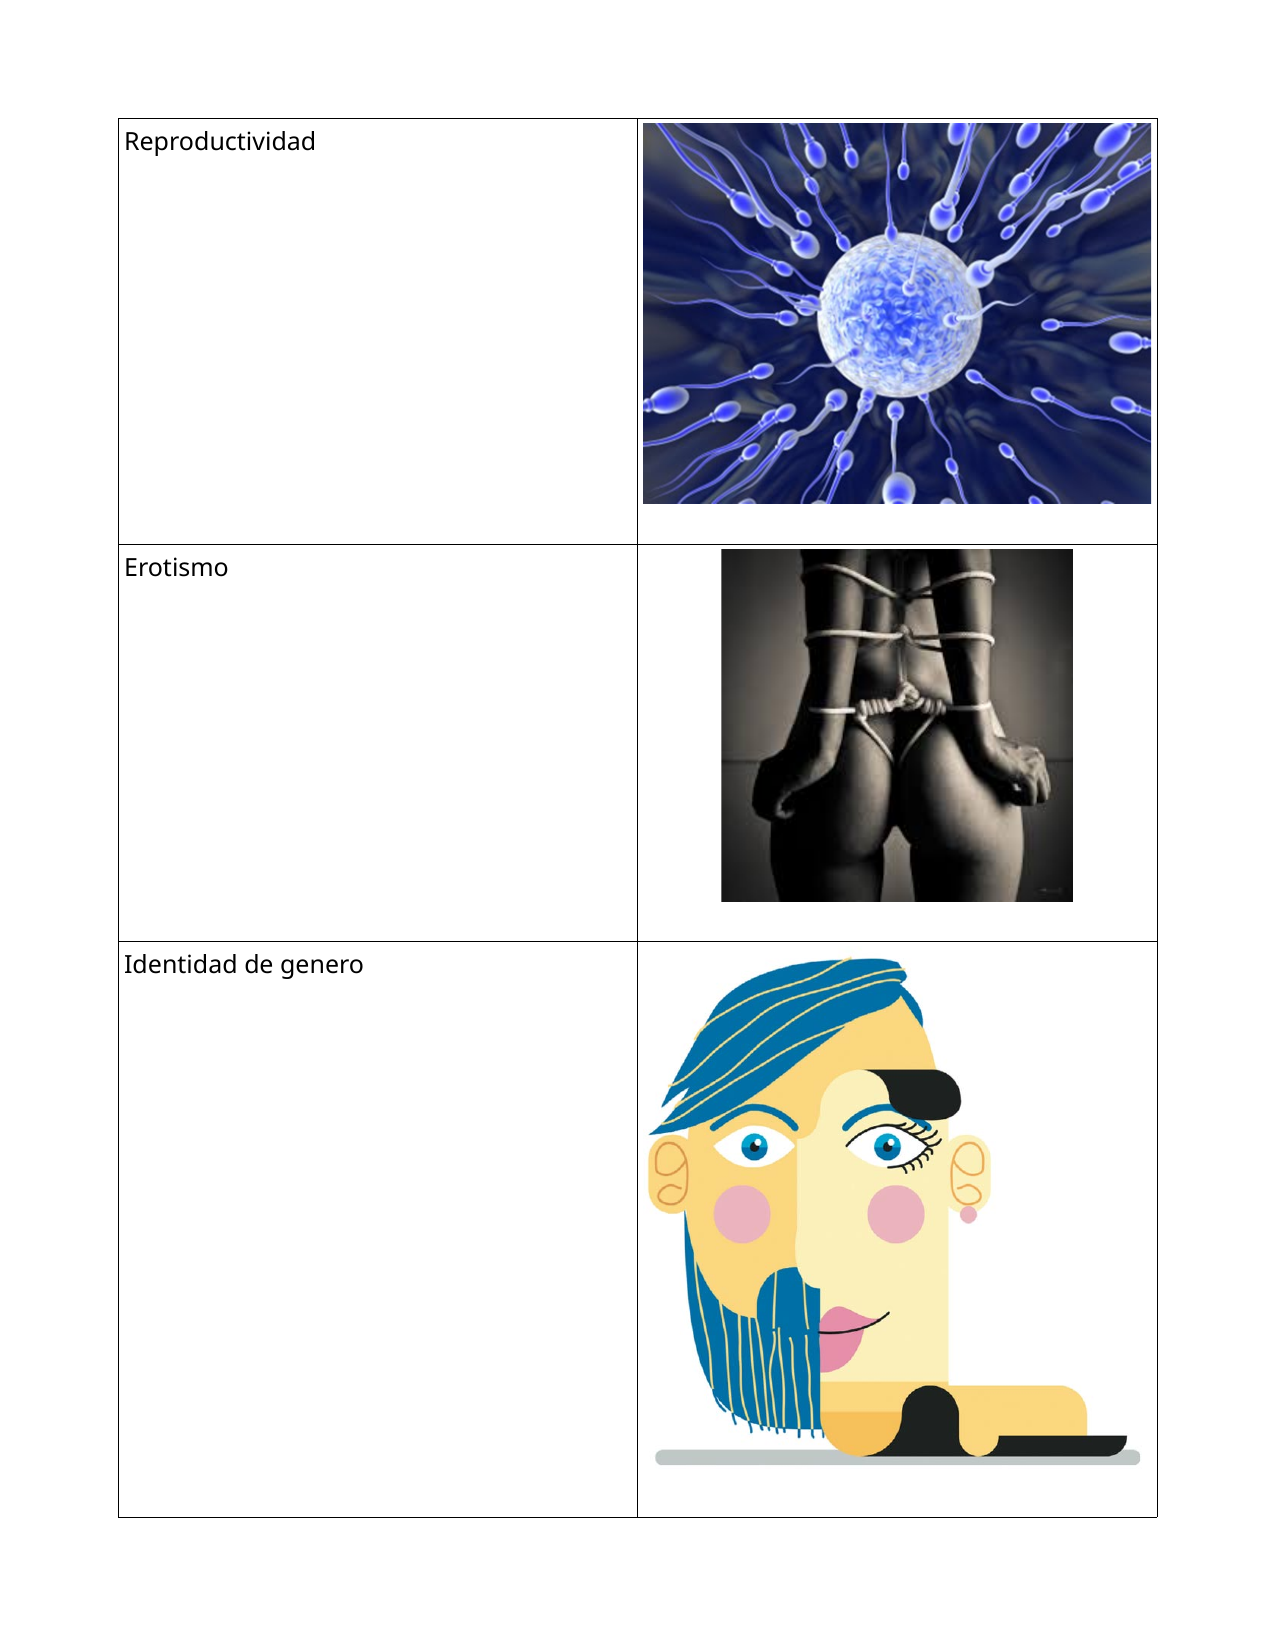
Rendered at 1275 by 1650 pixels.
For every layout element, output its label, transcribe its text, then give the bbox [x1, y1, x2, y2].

table_cell Identidad de genero [119, 942, 637, 1517]
picture [643, 123, 1152, 504]
table_cell [638, 119, 1157, 544]
picture [643, 946, 1152, 1477]
table_cell [638, 942, 1157, 1517]
table_cell Erotismo [119, 545, 637, 941]
table_cell [638, 545, 1157, 941]
picture [721, 549, 1073, 902]
table_cell Reproductividad [119, 119, 637, 544]
